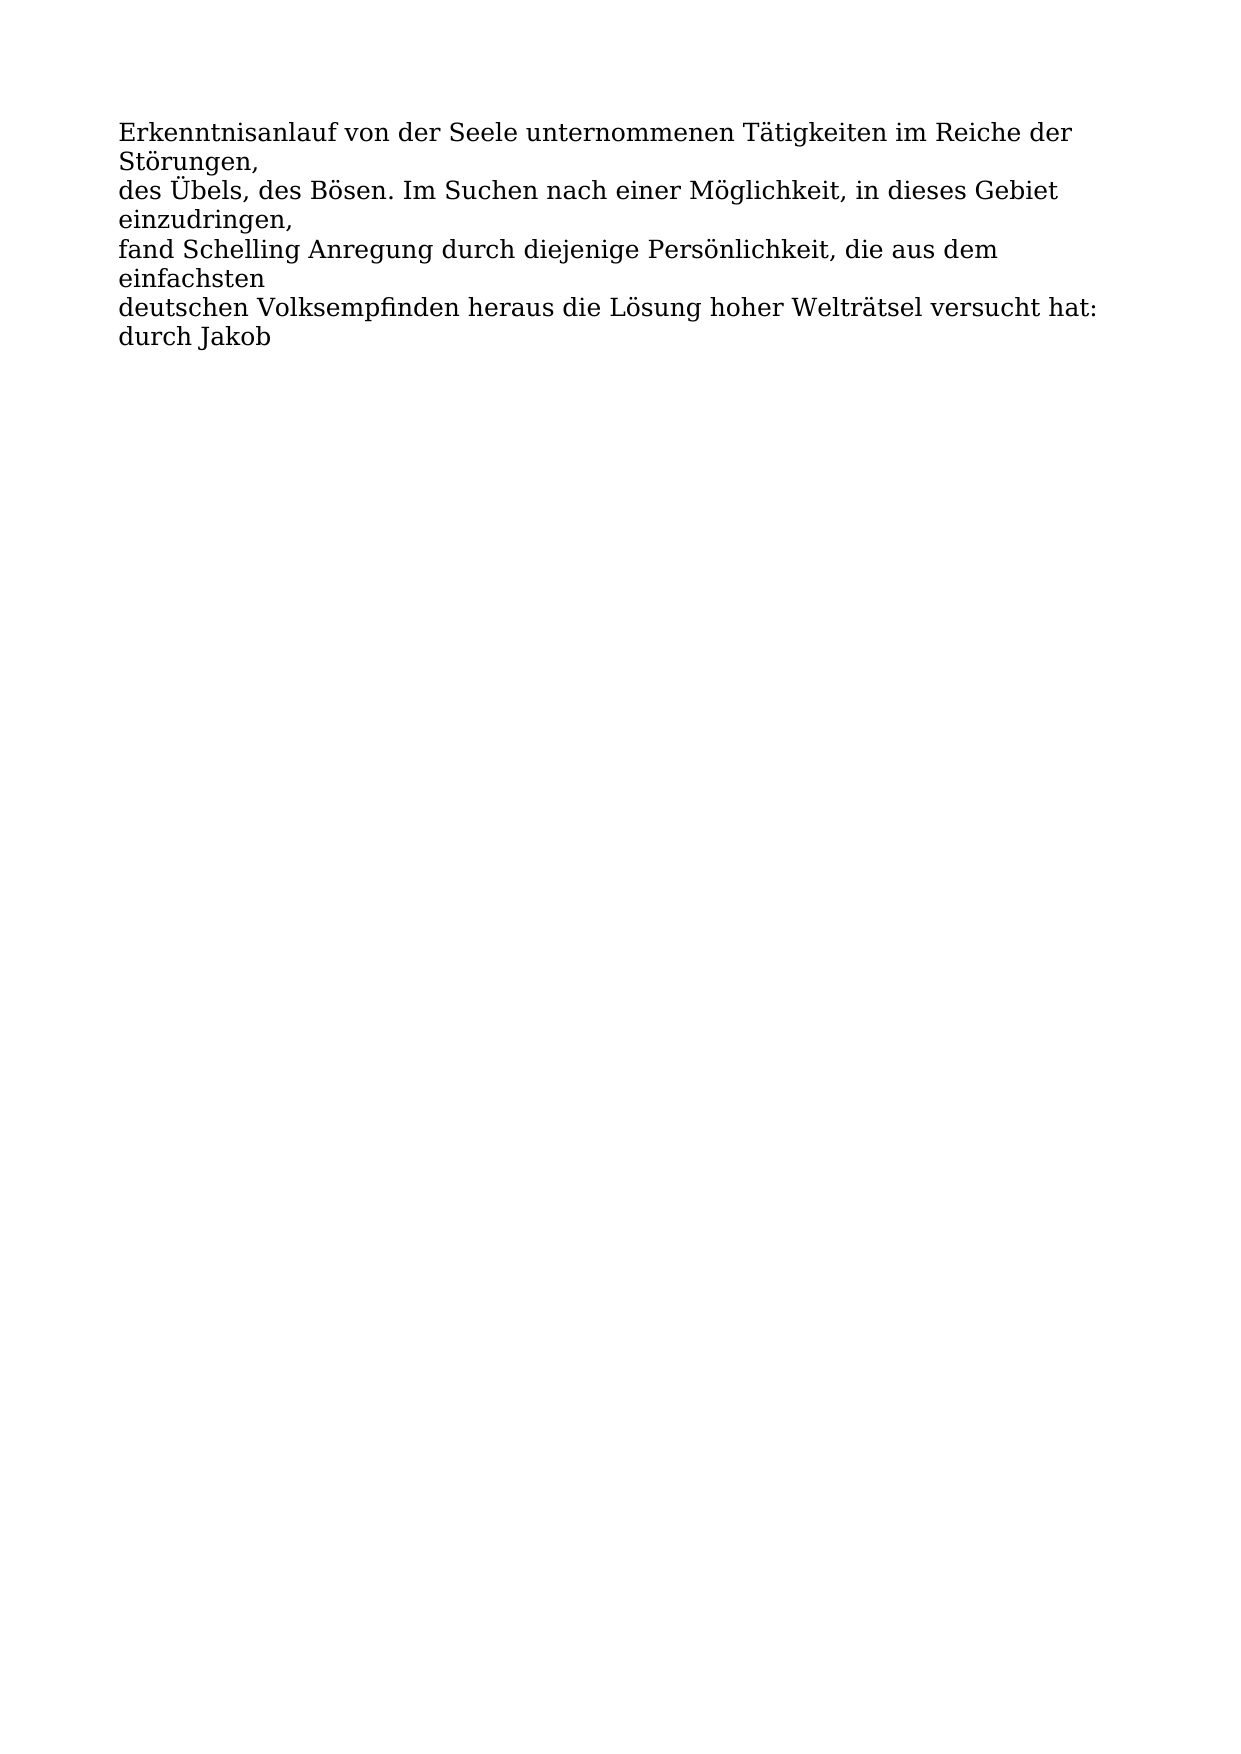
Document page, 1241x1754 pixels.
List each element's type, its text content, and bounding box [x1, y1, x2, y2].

text deutschen Volksempfinden heraus die Lösung hoher Welträtsel versucht hat: durch Jakob [118, 293, 1122, 351]
text fand Schelling Anregung durch diejenige Persönlichkeit, die aus dem einfachsten [118, 235, 1122, 293]
text Erkenntnisanlauf von der Seele unternommenen Tätigkeiten im Reiche der Störungen, [118, 118, 1122, 176]
text des Übels, des Bösen. Im Suchen nach einer Möglichkeit, in dieses Gebiet einzudringen, [118, 176, 1122, 235]
